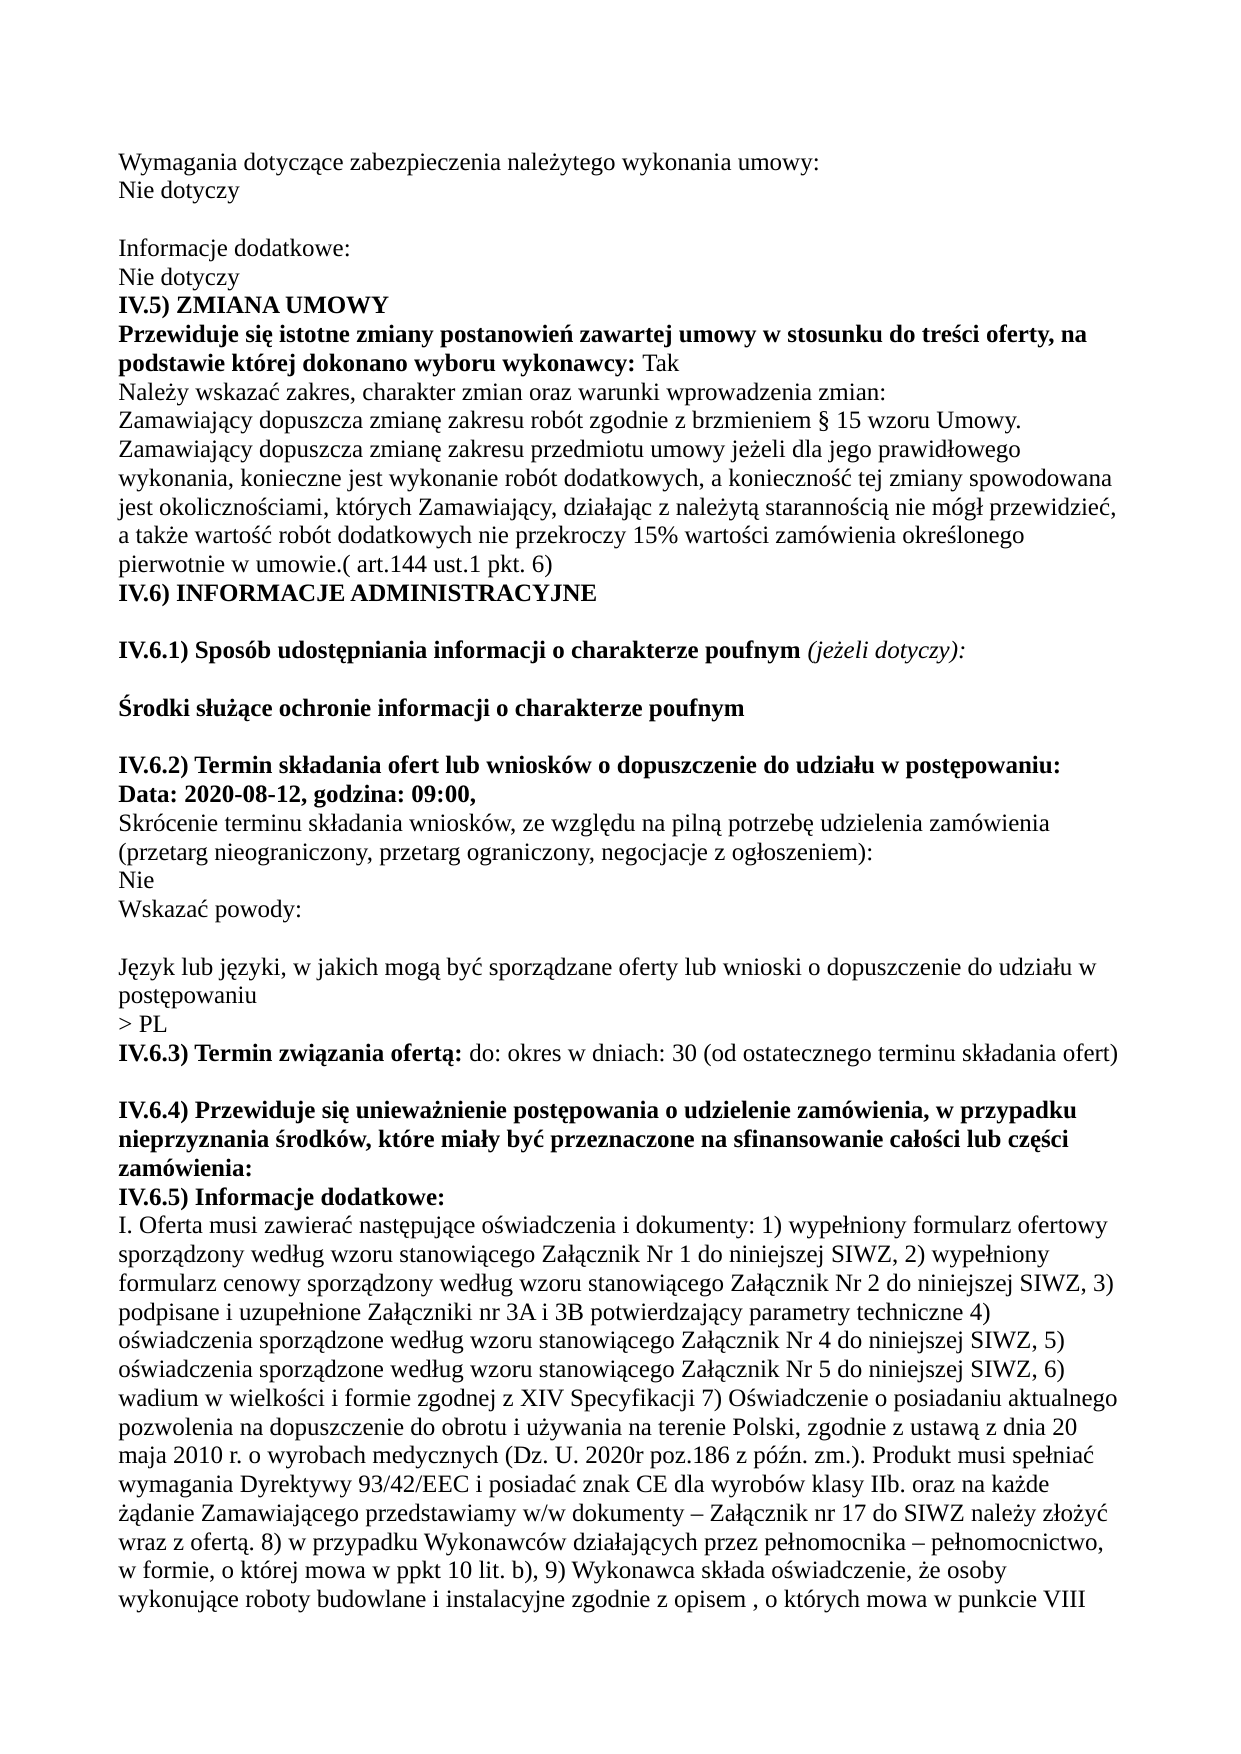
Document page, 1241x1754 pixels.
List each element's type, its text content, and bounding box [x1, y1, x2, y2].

text Wymagania dotyczące zabezpieczenia należytego wykonania umowy: [118, 118, 1122, 176]
text Informacje dodatkowe: [118, 204, 1122, 262]
text IV.5) ZMIANA UMOWY Przewiduje się istotne zmiany postanowień zawartej umowy w stosunku do treści oferty, na podstawie której dokonano wyboru wykonawcy: Tak Należy wskazać zakres, charakter zmian oraz warunki wprowadzenia zmian: Zamawiający dopuszcza zmianę zakresu robót zgodnie z brzmieniem § 15 wzoru Umowy. Zamawiający dopuszcza zmianę zakresu przedmiotu umowy jeżeli dla jego prawidłowego wykonania, konieczne jest wykonanie robót dodatkowych, a konieczność tej zmiany spowodowana jest okolicznościami, których Zamawiający, działając z należytą starannością nie mógł przewidzieć, a także wartość robót dodatkowych nie przekroczy 15% wartości zamówienia określonego pierwotnie w umowie.( art.144 ust.1 pkt. 6) IV.6) INFORMACJE ADMINISTRACYJNE IV.6.1) Sposób udostępniania informacji o charakterze poufnym (jeżeli dotyczy): Środki służące ochronie informacji o charakterze poufnym IV.6.2) Termin składania ofert lub wniosków o dopuszczenie do udziału w postępowaniu: Data: 2020-08-12, godzina: 09:00, Skrócenie terminu składania wniosków, ze względu na pilną potrzebę udzielenia zamówienia (przetarg nieograniczony, przetarg ograniczony, negocjacje z ogłoszeniem): Nie Wskazać powody: Język lub języki, w jakich mogą być sporządzane oferty lub wnioski o dopuszczenie do udziału w postępowaniu > PL IV.6.3) Termin związania ofertą: do: okres w dniach: 30 (od ostatecznego terminu składania ofert) IV.6.4) Przewiduje się unieważnienie postępowania o udzielenie zamówienia, w przypadku nieprzyznania środków, które miały być przeznaczone na sfinansowanie całości lub części zamówienia: IV.6.5) Informacje dodatkowe: I. Oferta musi zawierać następujące oświadczenia i dokumenty: 1) wypełniony formularz ofertowy sporządzony według wzoru stanowiącego Załącznik Nr 1 do niniejszej SIWZ, 2) wypełniony formularz cenowy sporządzony według wzoru stanowiącego Załącznik Nr 2 do niniejszej SIWZ, 3) podpisane i uzupełnione Załączniki nr 3A i 3B potwierdzający parametry techniczne 4) oświadczenia sporządzone według wzoru stanowiącego Załącznik Nr 4 do niniejszej SIWZ, 5) oświadczenia sporządzone według wzoru stanowiącego Załącznik Nr 5 do niniejszej SIWZ, 6) wadium w wielkości i formie zgodnej z XIV Specyfikacji 7) Oświadczenie o posiadaniu aktualnego pozwolenia na dopuszczenie do obrotu i używania na terenie Polski, zgodnie z ustawą z dnia 20 maja 2010 r. o wyrobach medycznych (Dz. U. 2020r poz.186 z późn. zm.). Produkt musi spełniać wymagania Dyrektywy 93/42/EEC i posiadać znak CE dla wyrobów klasy IIb. oraz na każde żądanie Zamawiającego przedstawiamy w/w dokumenty – Załącznik nr 17 do SIWZ należy złożyć wraz z ofertą. 8) w przypadku Wykonawców działających przez pełnomocnika – pełnomocnictwo, w formie, o której mowa w ppkt 10 lit. b), 9) Wykonawca składa oświadczenie, że osoby wykonujące roboty budowlane i instalacyjne zgodnie z opisem , o których mowa w punkcie VIII [118, 291, 1122, 1613]
text Nie dotyczy [118, 176, 1122, 204]
text Nie dotyczy [118, 262, 1122, 291]
